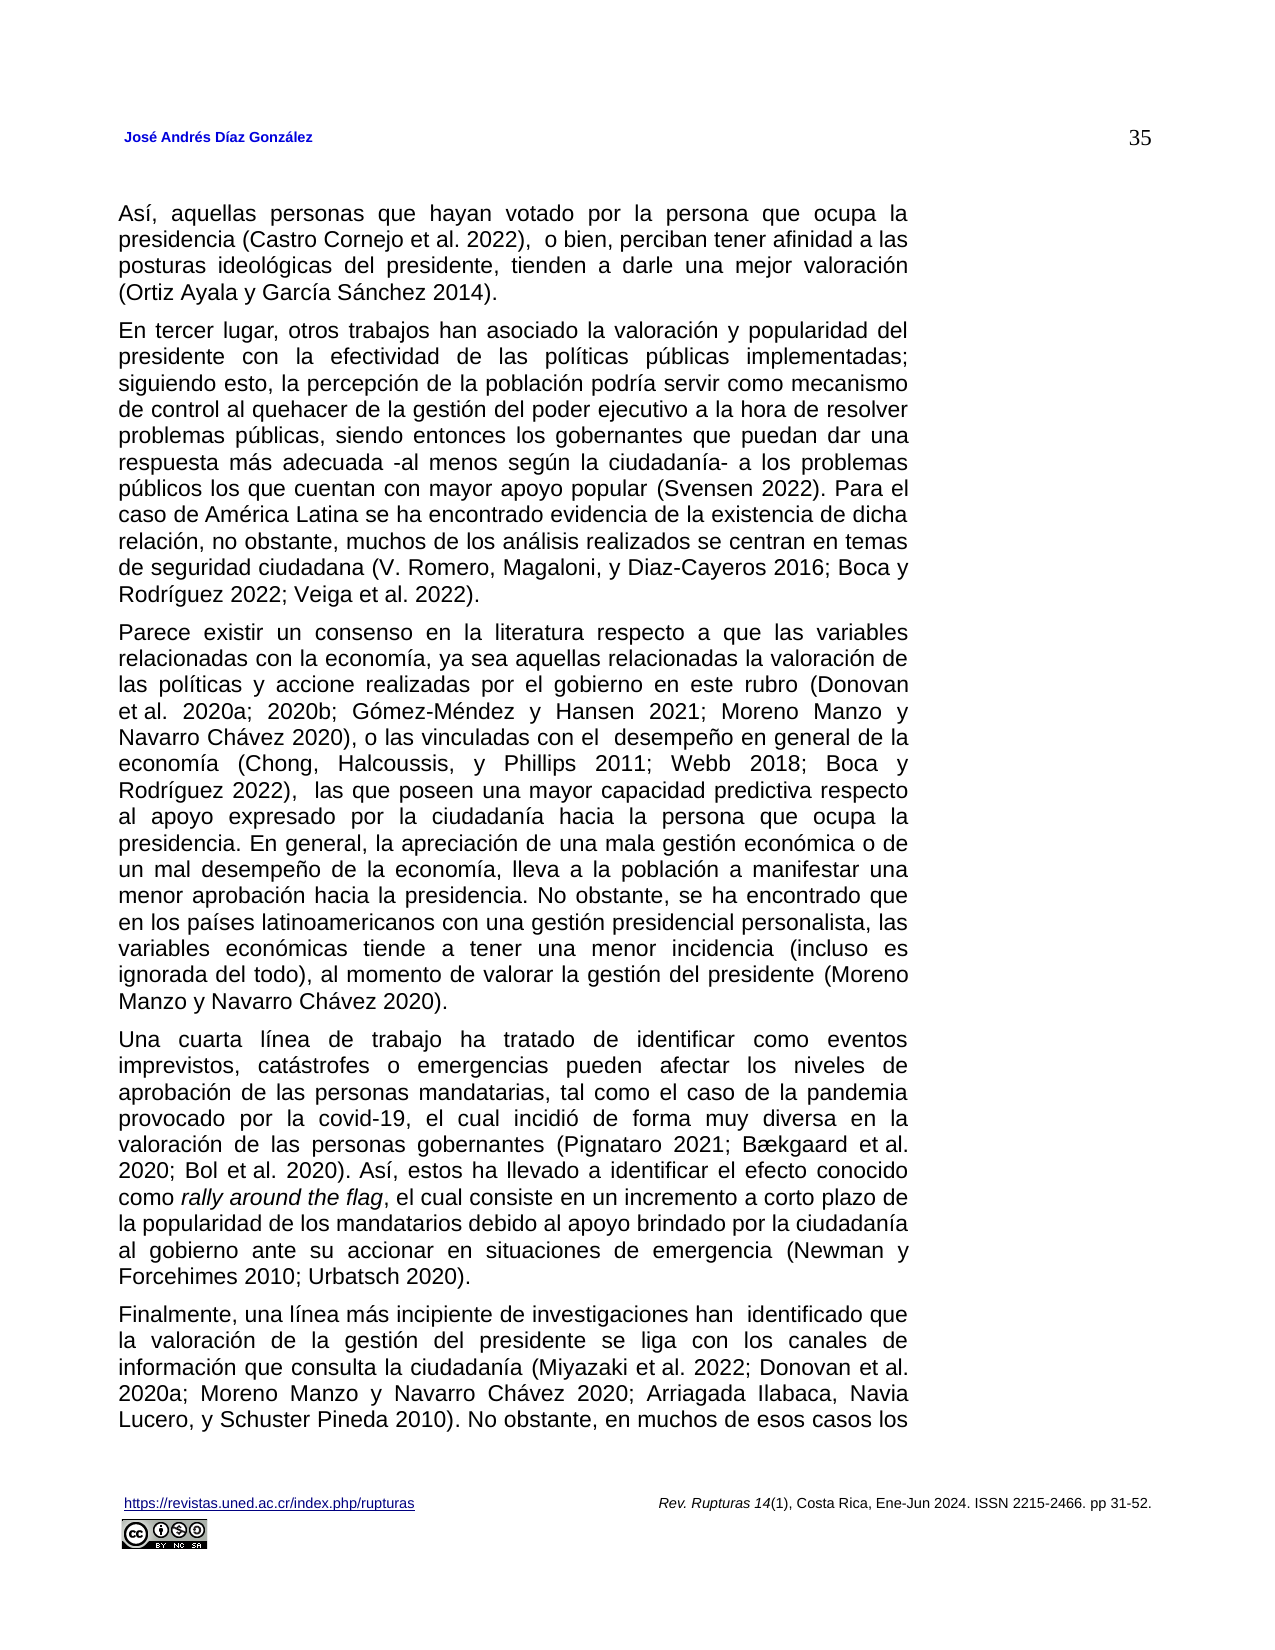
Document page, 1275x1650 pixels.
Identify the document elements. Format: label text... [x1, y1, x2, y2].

picture [121, 1519, 208, 1549]
text Parece existir un consenso en la literatura respecto a que las variables relacionadas con la economía, ya sea aquellas relacionadas la valoración de las políticas y accione realizadas por el gobierno en este rubro (Donovan et al. 2020a; 2020b; Gómez-Méndez y Hansen 2021; Moreno Manzo y Navarro Chávez 2020), o las vinculadas con el desempeño en general de la economía (Chong, Halcoussis, y Phillips 2011; Webb 2018; Boca y Rodríguez 2022), las que poseen una mayor capacidad predictiva respecto al apoyo expresado por la ciudadanía hacia la persona que ocupa la presidencia. En general, la apreciación de una mala gestión económica o de un mal desempeño de la economía, lleva a la población a manifestar una menor aprobación hacia la presidencia. No obstante, se ha encontrado que en los países latinoamericanos con una gestión presidencial personalista, las variables económicas tiende a tener una menor incidencia (incluso es ignorada del todo), al momento de valorar la gestión del presidente (Moreno Manzo y Navarro Chávez 2020). [118, 619, 909, 1014]
text En tercer lugar, otros trabajos han asociado la valoración y popularidad del presidente con la efectividad de las políticas públicas implementadas; siguiendo esto, la percepción de la población podría servir como mecanismo de control al quehacer de la gestión del poder ejecutivo a la hora de resolver problemas públicas, siendo entonces los gobernantes que puedan dar una respuesta más adecuada -al menos según la ciudadanía- a los problemas públicos los que cuentan con mayor apoyo popular (Svensen 2022). Para el caso de América Latina se ha encontrado evidencia de la existencia de dicha relación, no obstante, muchos de los análisis realizados se centran en temas de seguridad ciudadana (V. Romero, Magaloni, y Diaz-Cayeros 2016; Boca y Rodríguez 2022; Veiga et al. 2022). [118, 317, 909, 607]
text Así, aquellas personas que hayan votado por la persona que ocupa la presidencia (Castro Cornejo et al. 2022), o bien, perciban tener afinidad a las posturas ideológicas del presidente, tienden a darle una mejor valoración (Ortiz Ayala y García Sánchez 2014). [118, 200, 909, 305]
text Una cuarta línea de trabajo ha tratado de identificar como eventos imprevistos, catástrofes o emergencias pueden afectar los niveles de aprobación de las personas mandatarias, tal como el caso de la pandemia provocado por la covid-19, el cual incidió de forma muy diversa en la valoración de las personas gobernantes (Pignataro 2021; Bækgaard et al. 2020; Bol et al. 2020). Así, estos ha llevado a identificar el efecto conocido como rally around the flag, el cual consiste en un incremento a corto plazo de la popularidad de los mandatarios debido al apoyo brindado por la ciudadanía al gobierno ante su accionar en situaciones de emergencia (Newman y Forcehimes 2010; Urbatsch 2020). [118, 1026, 909, 1289]
text Finalmente, una línea más incipiente de investigaciones han identificado que la valoración de la gestión del presidente se liga con los canales de información que consulta la ciudadanía (Miyazaki et al. 2022; Donovan et al. 2020a; Moreno Manzo y Navarro Chávez 2020; Arriagada Ilabaca, Navia Lucero, y Schuster Pineda 2010). No obstante, en muchos de esos casos los [118, 1301, 909, 1433]
